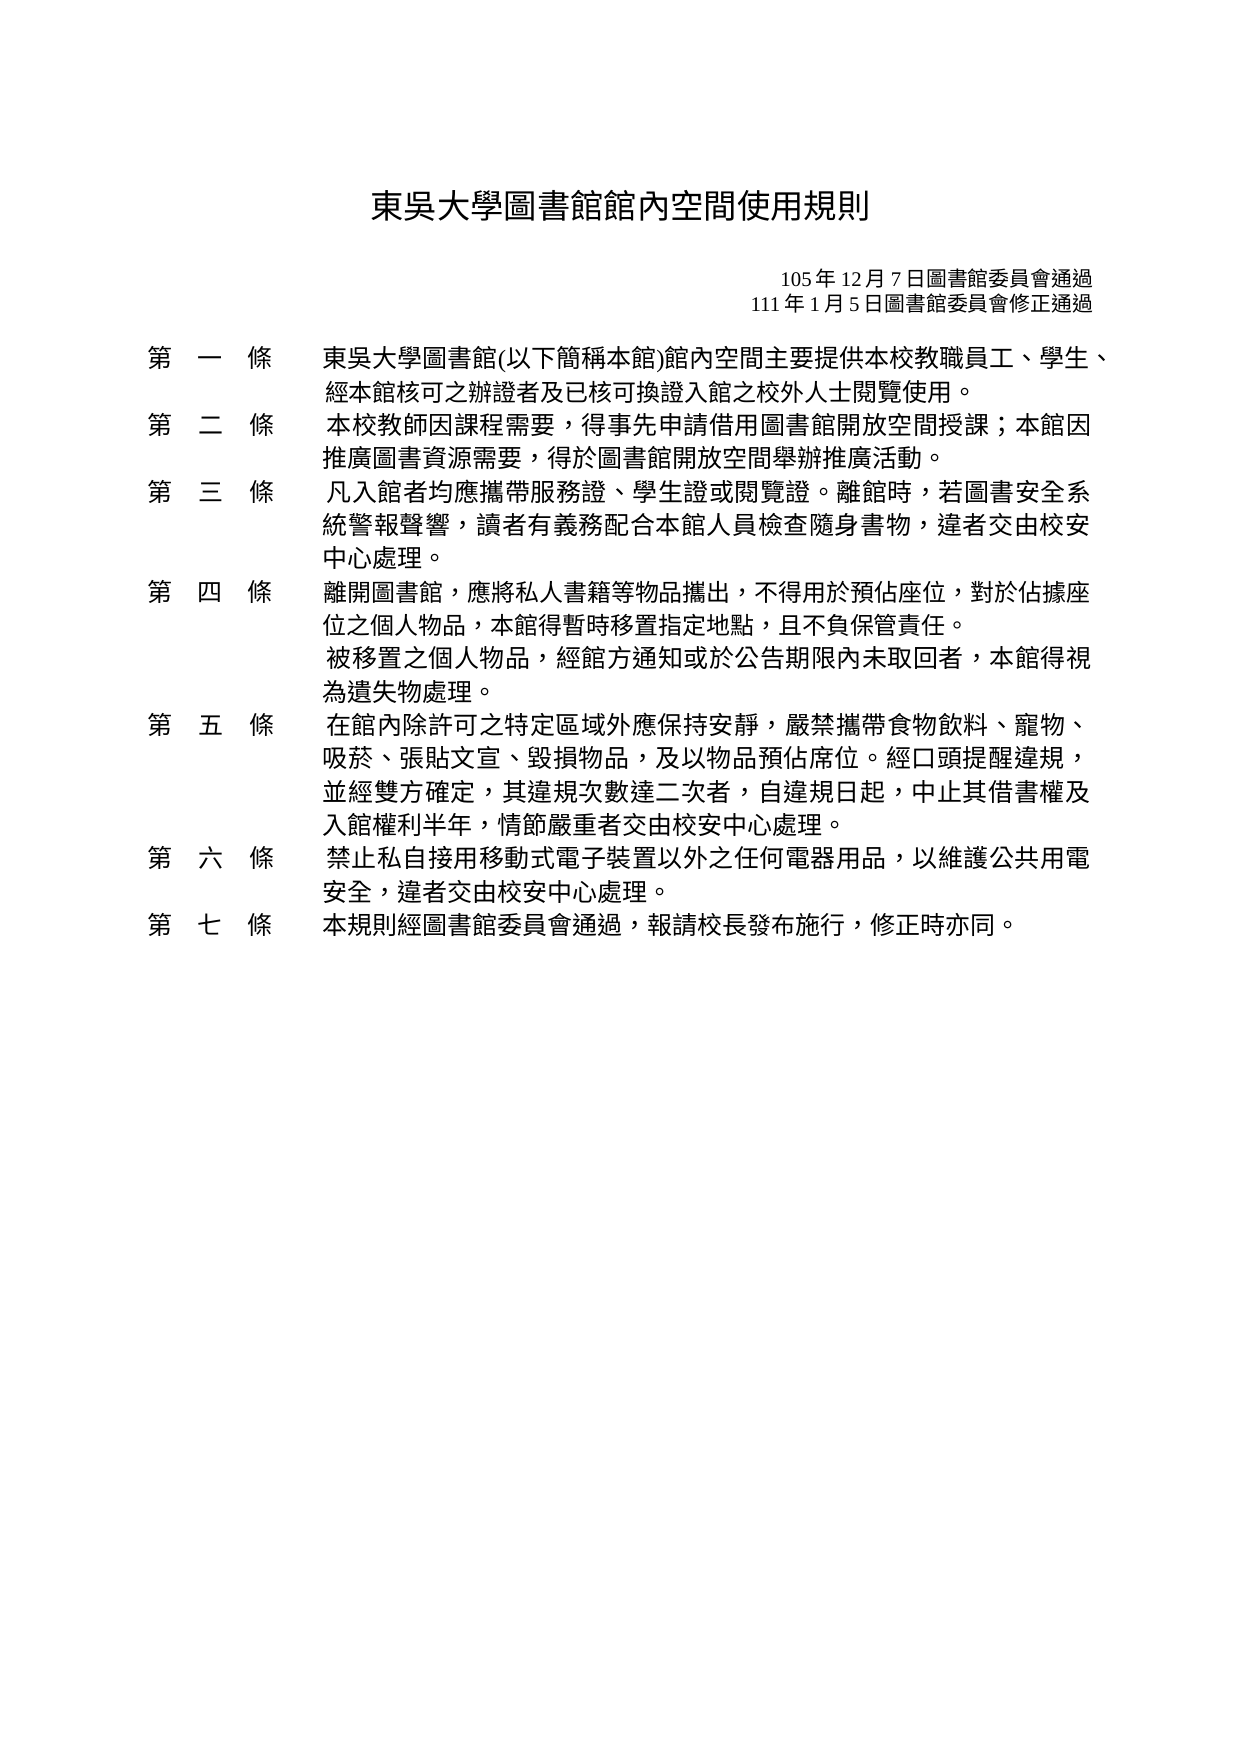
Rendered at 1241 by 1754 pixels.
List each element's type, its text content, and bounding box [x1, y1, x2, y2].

text 被移置之個人物品，經館方通知或於公告期限內未取回者，本館得視為遺失物處理。 [148, 641, 1092, 708]
text 第 一 條 東吳大學圖書館(以下簡稱本館)館內空間主要提供本校教職員工、學生、經本館核可之辦證者及已核可換證入館之校外人士閱覽使用。 [148, 341, 1092, 408]
text 第 四 條 離開圖書館，應將私人書籍等物品攜出，不得用於預佔座位，對於佔據座位之個人物品，本館得暫時移置指定地點，且不負保管責任。 [148, 574, 1092, 641]
text 第 七 條 本規則經圖書館委員會通過，報請校長發布施行，修正時亦同。 [148, 908, 1092, 941]
text 第 五 條 在館內除許可之特定區域外應保持安靜，嚴禁攜帶食物飲料、寵物、吸菸、張貼文宣、毀損物品，及以物品預佔席位。經口頭提醒違規，並經雙方確定，其違規次數達二次者，自違規日起，中止其借書權及入館權利半年，情節嚴重者交由校安中心處理。 [148, 708, 1092, 841]
text 東吳大學圖書館館內空間使用規則 [148, 176, 1092, 228]
text 第 六 條 禁止私自接用移動式電子裝置以外之任何電器用品，以維護公共用電安全，違者交由校安中心處理。 [148, 841, 1092, 908]
text 第 三 條 凡入館者均應攜帶服務證、學生證或閱覽證。離館時，若圖書安全系統警報聲響，讀者有義務配合本館人員檢查隨身書物，違者交由校安中心處理。 [148, 474, 1092, 574]
text 105年12月7日圖書館委員會通過 111年1月5日圖書館委員會修正通過 [466, 266, 1092, 316]
text 第 二 條 本校教師因課程需要，得事先申請借用圖書館開放空間授課；本館因推廣圖書資源需要，得於圖書館開放空間舉辦推廣活動。 [148, 408, 1092, 474]
